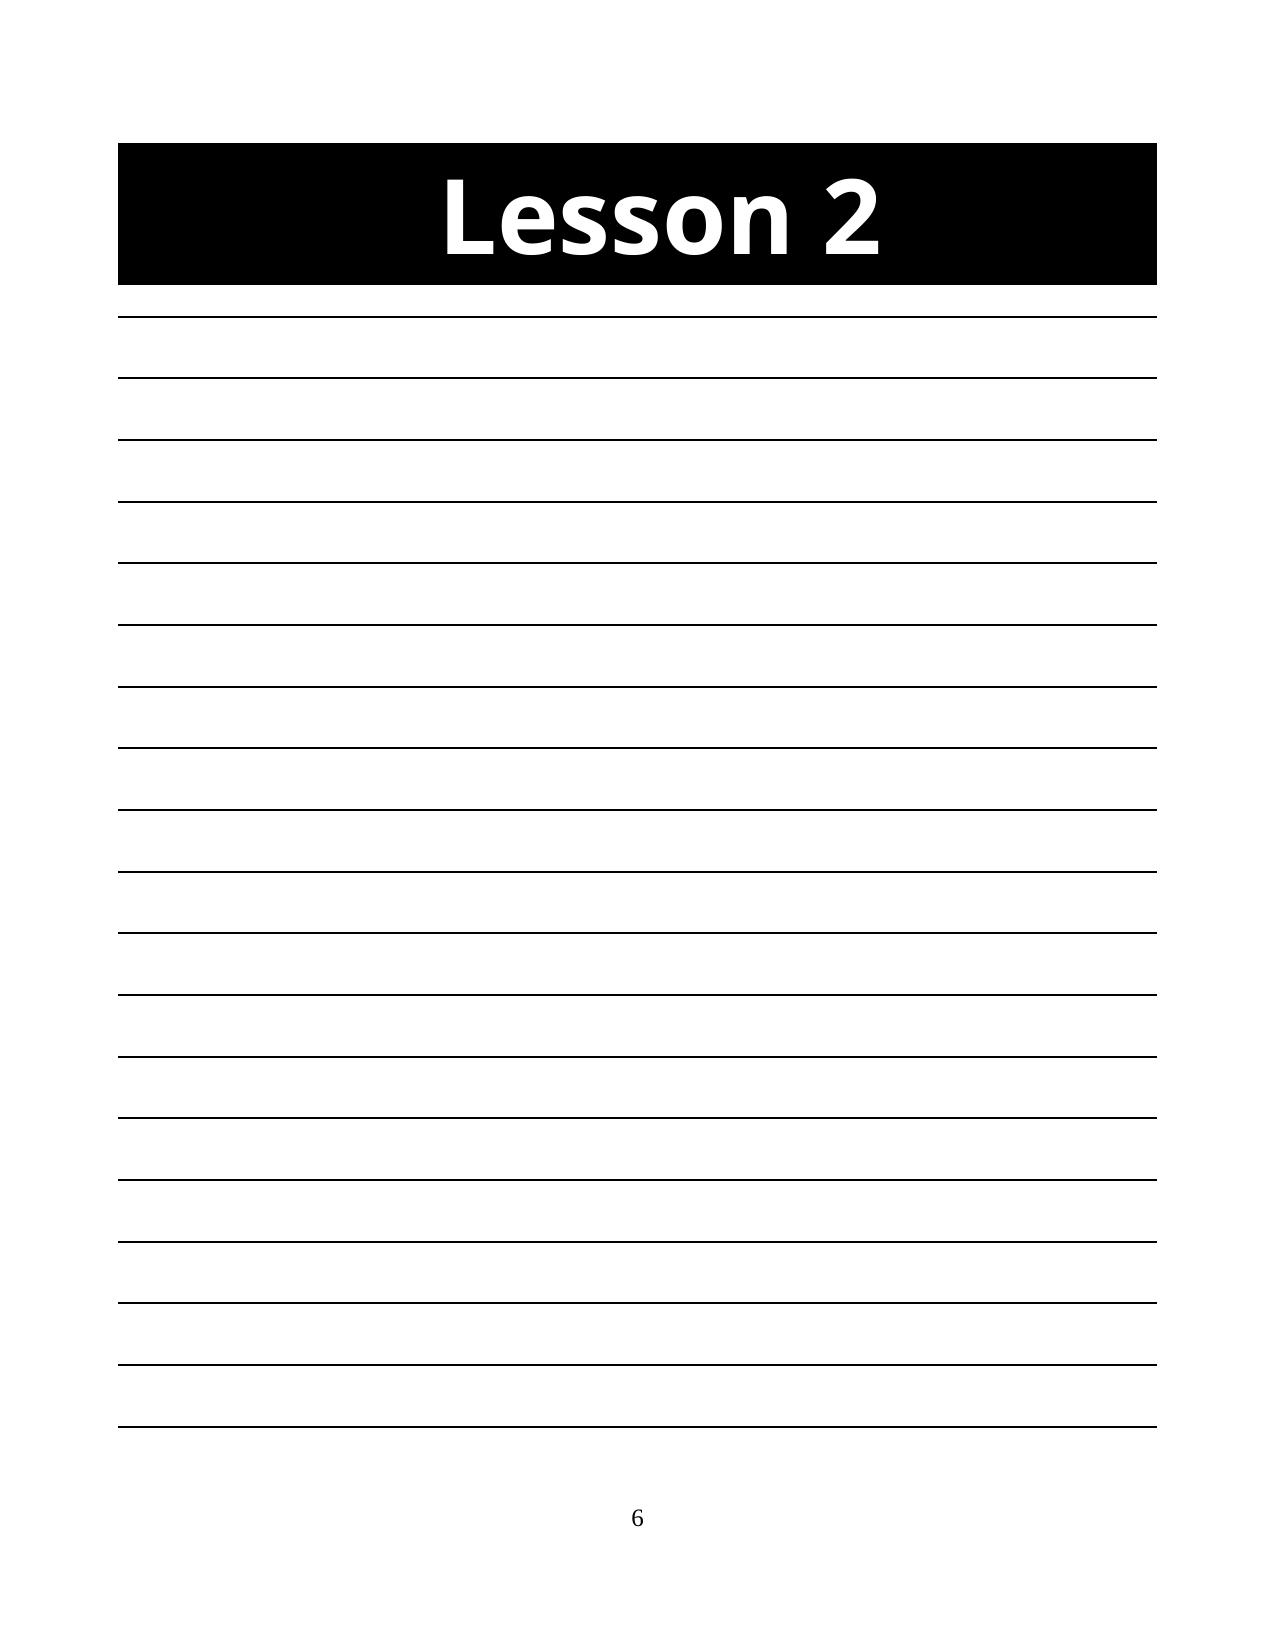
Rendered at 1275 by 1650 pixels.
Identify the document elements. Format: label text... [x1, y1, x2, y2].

subtitle Lesson 2 [118, 143, 1157, 285]
